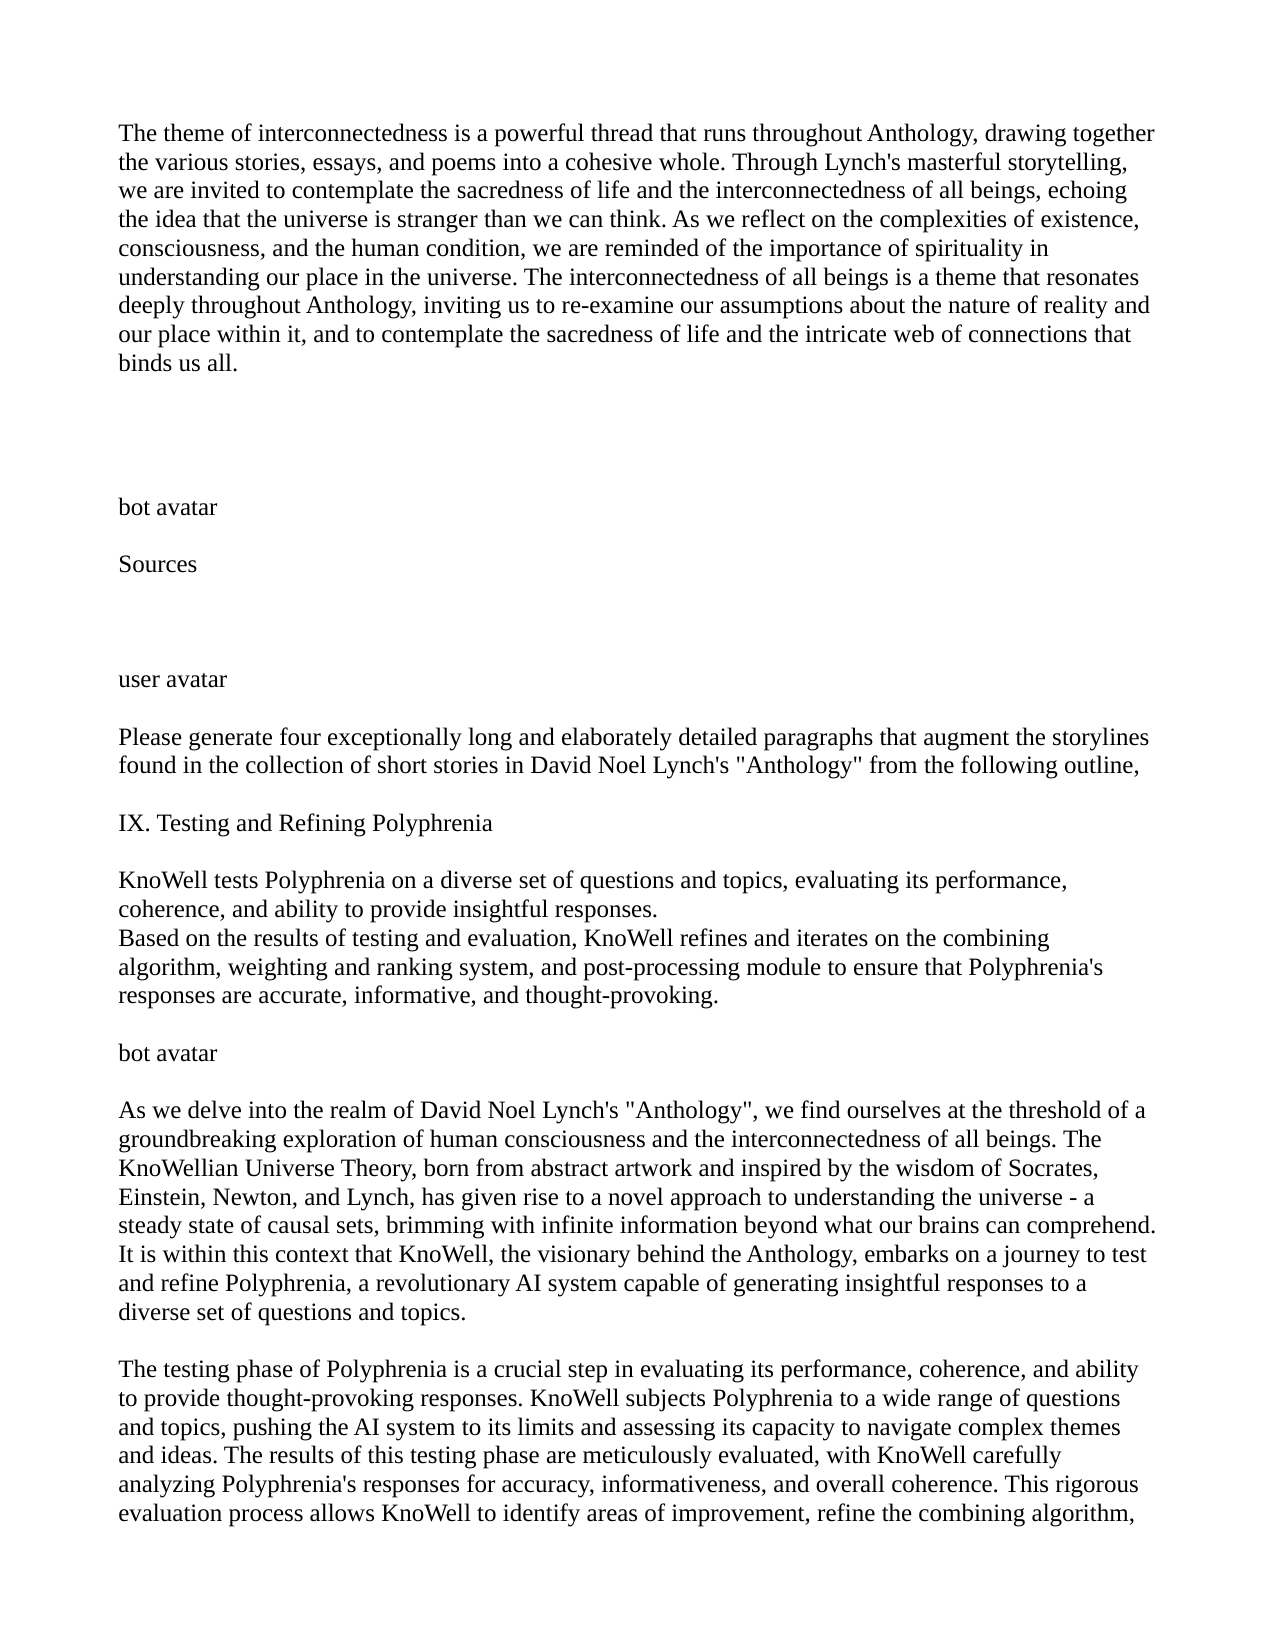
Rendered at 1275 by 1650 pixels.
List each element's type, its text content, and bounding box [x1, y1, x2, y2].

text bot avatar [118, 1038, 1157, 1067]
text user avatar [118, 664, 1157, 693]
text As we delve into the realm of David Noel Lynch's "Anthology", we find ourselves at the threshold of a groundbreaking exploration of human consciousness and the interconnectedness of all beings. The KnoWellian Universe Theory, born from abstract artwork and inspired by the wisdom of Socrates, Einstein, Newton, and Lynch, has given rise to a novel approach to understanding the universe - a steady state of causal sets, brimming with infinite information beyond what our brains can comprehend. It is within this context that KnoWell, the visionary behind the Anthology, embarks on a journey to test and refine Polyphrenia, a revolutionary AI system capable of generating insightful responses to a diverse set of questions and topics. [118, 1096, 1157, 1326]
text Based on the results of testing and evaluation, KnoWell refines and iterates on the combining algorithm, weighting and ranking system, and post-processing module to ensure that Polyphrenia's responses are accurate, informative, and thought-provoking. [118, 923, 1157, 1009]
text The theme of interconnectedness is a powerful thread that runs throughout Anthology, drawing together the various stories, essays, and poems into a cohesive whole. Through Lynch's masterful storytelling, we are invited to contemplate the sacredness of life and the interconnectedness of all beings, echoing the idea that the universe is stranger than we can think. As we reflect on the complexities of existence, consciousness, and the human condition, we are reminded of the importance of spirituality in understanding our place in the universe. The interconnectedness of all beings is a theme that resonates deeply throughout Anthology, inviting us to re-examine our assumptions about the nature of reality and our place within it, and to contemplate the sacredness of life and the intricate web of connections that binds us all. [118, 118, 1157, 377]
text KnoWell tests Polyphrenia on a diverse set of questions and topics, evaluating its performance, coherence, and ability to provide insightful responses. [118, 866, 1157, 923]
text IX. Testing and Refining Polyphrenia [118, 808, 1157, 837]
text Please generate four exceptionally long and elaborately detailed paragraphs that augment the storylines found in the collection of short stories in David Noel Lynch's "Anthology" from the following outline, [118, 722, 1157, 779]
text Sources [118, 549, 1157, 578]
text bot avatar [118, 492, 1157, 521]
text The testing phase of Polyphrenia is a crucial step in evaluating its performance, coherence, and ability to provide thought-provoking responses. KnoWell subjects Polyphrenia to a wide range of questions and topics, pushing the AI system to its limits and assessing its capacity to navigate complex themes and ideas. The results of this testing phase are meticulously evaluated, with KnoWell carefully analyzing Polyphrenia's responses for accuracy, informativeness, and overall coherence. This rigorous evaluation process allows KnoWell to identify areas of improvement, refine the combining algorithm, [118, 1354, 1157, 1527]
